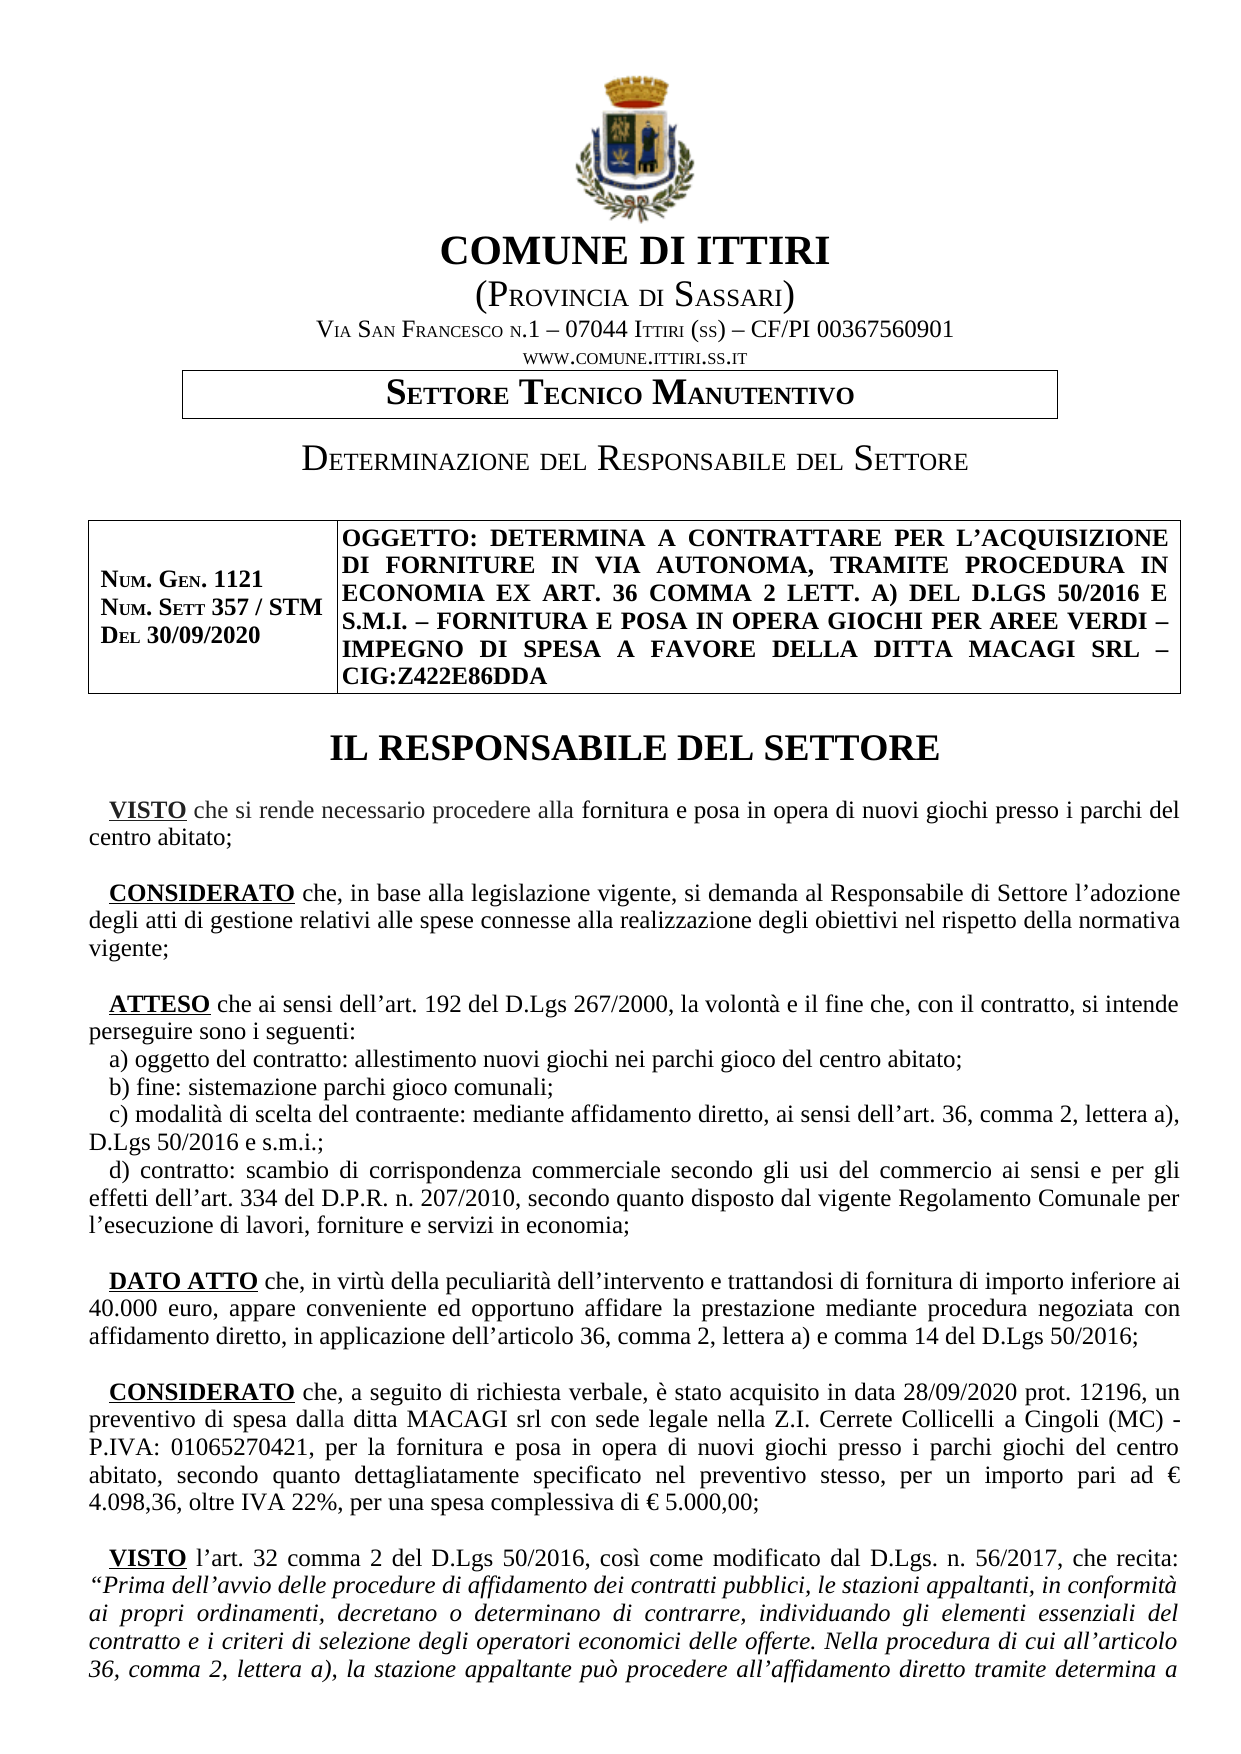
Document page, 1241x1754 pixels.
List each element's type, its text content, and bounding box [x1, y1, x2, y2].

text CONSIDERATO che, a seguito di richiesta verbale, è stato acquisito in data 28/09/2020 prot. 12196, un preventivo di spesa dalla ditta MACAGI srl con sede legale nella Z.I. Cerrete Collicelli a Cingoli (MC) - P.IVA: 01065270421, per la fornitura e posa in opera di nuovi giochi presso i parchi giochi del centro abitato, secondo quanto dettagliatamente specificato nel preventivo stesso, per un importo pari ad € 4.098,36, oltre IVA 22%, per una spesa complessiva di € 5.000,00; [89, 1378, 1181, 1516]
text Via San Francesco n.1 – 07044 Ittiri (ss) – CF/PI 00367560901 [89, 315, 1181, 342]
text VISTO l’art. 32 comma 2 del D.Lgs 50/2016, così come modificato dal D.Lgs. n. 56/2017, che recita: “Prima dell’avvio delle procedure di affidamento dei contratti pubblici, le stazioni appaltanti, in conformità ai propri ordinamenti, decretano o determinano di contrarre, individuando gli elementi essenziali del contratto e i criteri di selezione degli operatori economici delle offerte. Nella procedura di cui all’articolo 36, comma 2, lettera a), la stazione appaltante può procedere all’affidamento diretto tramite determina a [89, 1544, 1181, 1682]
text ATTESO che ai sensi dell’art. 192 del D.Lgs 267/2000, la volontà e il fine che, con il contratto, si intende perseguire sono i seguenti: [89, 990, 1181, 1045]
picture [571, 71, 699, 227]
table_header OGGETTO: DETERMINA A CONTRATTARE PER L’ACQUISIZIONE DI FORNITURE IN VIA AUTONOMA, TRAMITE PROCEDURA IN ECONOMIA EX ART. 36 COMMA 2 LETT. A) DEL D.LGS 50/2016 E S.M.I. – FORNITURA E POSA IN OPERA GIOCHI PER AREE VERDI – IMPEGNO DI SPESA A FAVORE DELLA DITTA MACAGI SRL – CIG:Z422E86DDA [338, 521, 1180, 693]
table_header [108, 370, 182, 417]
text d) contratto: scambio di corrispondenza commerciale secondo gli usi del commercio ai sensi e per gli effetti dell’art. 334 del D.P.R. n. 207/2010, secondo quanto disposto dal vigente Regolamento Comunale per l’esecuzione di lavori, forniture e servizi in economia; [89, 1156, 1181, 1239]
text IL RESPONSABILE DEL SETTORE [89, 726, 1181, 768]
subtitle Determinazione del Responsabile del Settore [89, 437, 1181, 478]
table_header Settore Tecnico Manutentivo [183, 371, 1057, 417]
table_header [1058, 370, 1101, 417]
text c) modalità di scelta del contraente: mediante affidamento diretto, ai sensi dell’art. 36, comma 2, lettera a), D.Lgs 50/2016 e s.m.i.; [89, 1101, 1181, 1156]
table_header Num. Gen. 1121 Num. Sett 357 / STM Del 30/09/2020 [89, 521, 337, 693]
text (Provincia di Sassari) [89, 273, 1181, 315]
text a) oggetto del contratto: allestimento nuovi giochi nei parchi gioco del centro abitato; [89, 1045, 1181, 1073]
text VISTO che si rende necessario procedere alla fornitura e posa in opera di nuovi giochi presso i parchi del centro abitato; [89, 796, 1181, 851]
text DATO ATTO che, in virtù della peculiarità dell’intervento e trattandosi di fornitura di importo inferiore ai 40.000 euro, appare conveniente ed opportuno affidare la prestazione mediante procedura negoziata con affidamento diretto, in applicazione dell’articolo 36, comma 2, lettera a) e comma 14 del D.Lgs 50/2016; [89, 1267, 1181, 1350]
text b) fine: sistemazione parchi gioco comunali; [89, 1073, 1181, 1101]
text CONSIDERATO che, in base alla legislazione vigente, si demanda al Responsabile di Settore l’adozione degli atti di gestione relativi alle spese connesse alla realizzazione degli obiettivi nel rispetto della normativa vigente; [89, 879, 1181, 962]
subtitle COMUNE DI ITTIRI [89, 227, 1181, 273]
text www.comune.ittiri.ss.it [89, 342, 1181, 370]
